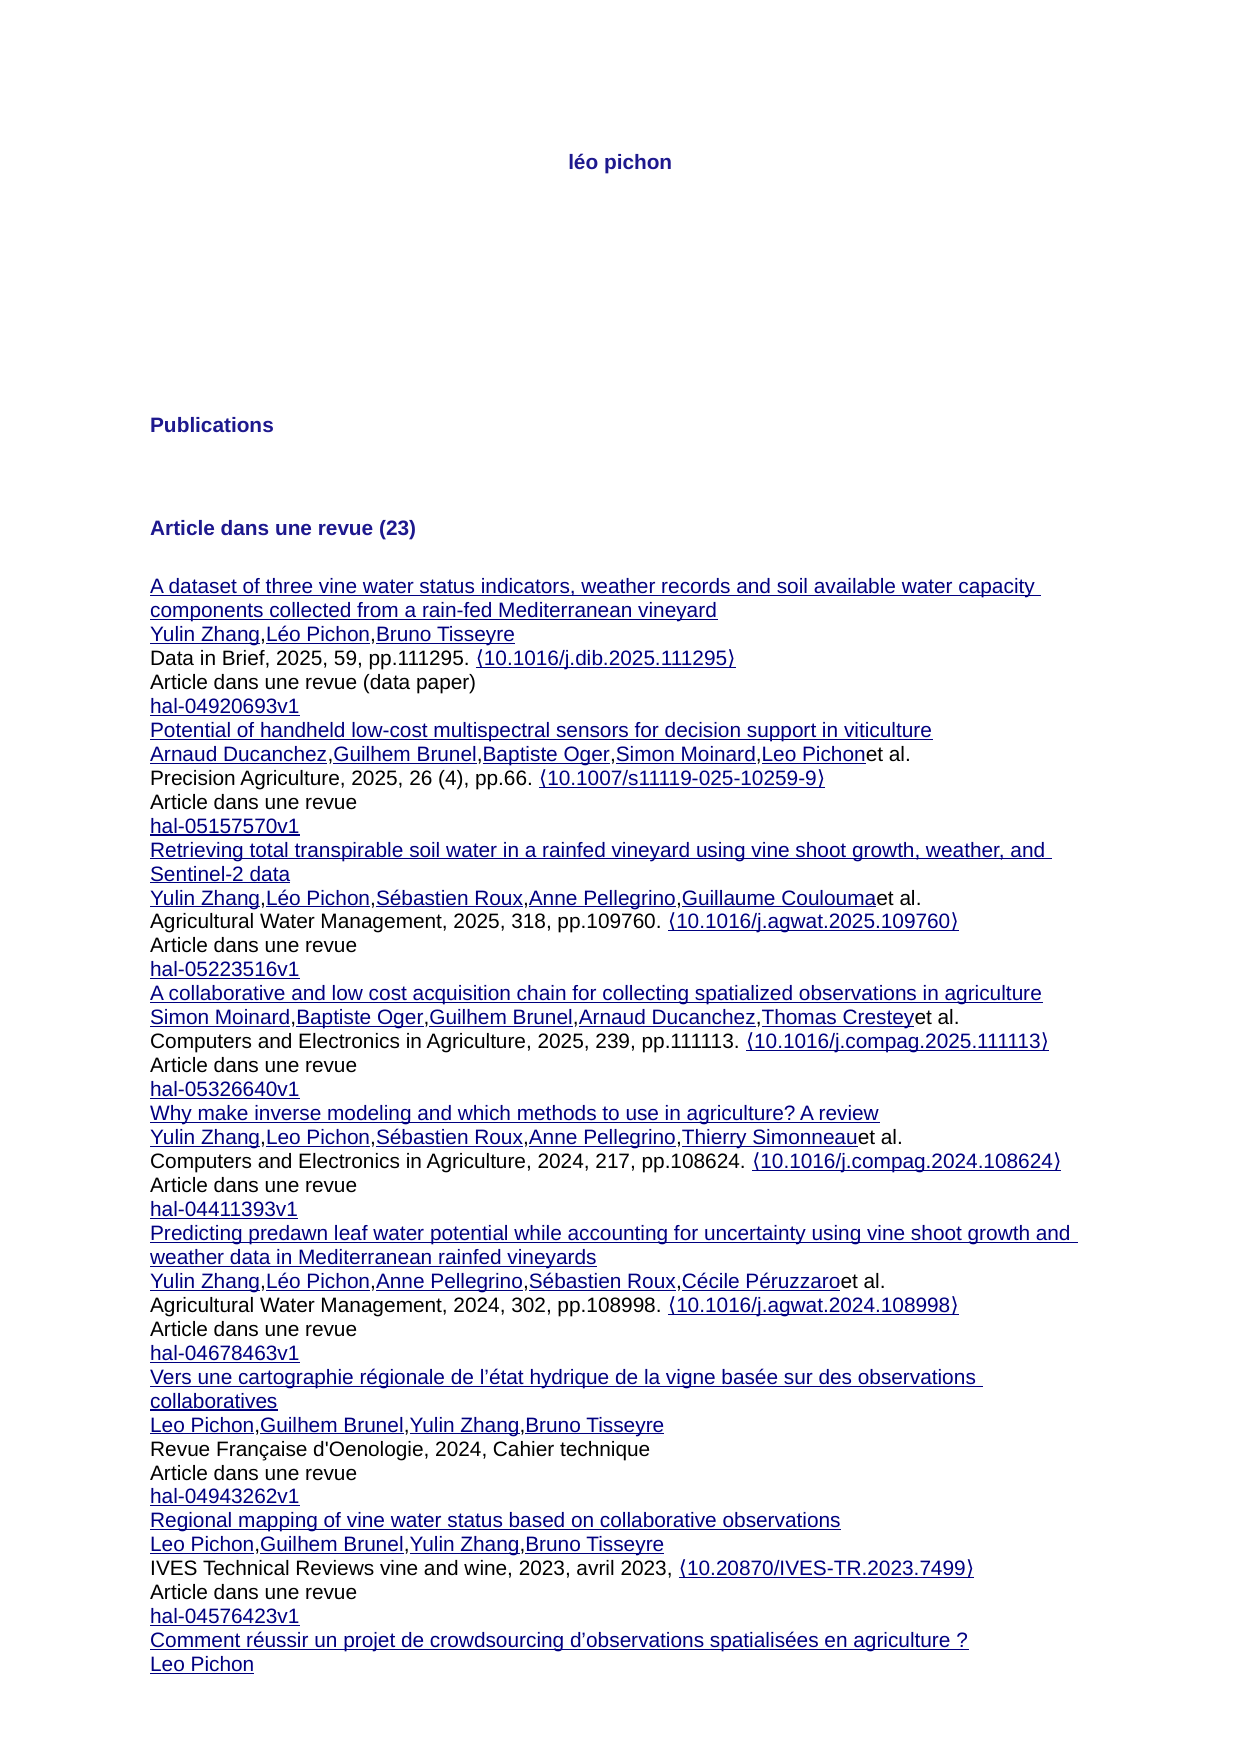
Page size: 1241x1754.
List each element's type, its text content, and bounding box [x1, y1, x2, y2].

table_cell Retrieving total transpirable soil water in a rainfed vineyard using vine shoot growth, weather, and Sentinel-2 data Yulin Zhang,Léo Pichon,Sébastien Roux,Anne Pellegrino,Guillaume Couloumaet al. Agricultural Water Management, 2025, 318, pp.109760. ⟨10.1016/j.agwat.2025.109760⟩ Article dans une revue hal-05223516v1 [150, 838, 1090, 981]
table_cell Comment réussir un projet de crowdsourcing d’observations spatialisées en agriculture ? Leo Pichon [150, 1628, 1090, 1676]
subtitle Publications [150, 412, 1090, 436]
table_cell Predicting predawn leaf water potential while accounting for uncertainty using vine shoot growth and weather data in Mediterranean rainfed vineyards Yulin Zhang,Léo Pichon,Anne Pellegrino,Sébastien Roux,Cécile Péruzzaroet al. Agricultural Water Management, 2024, 302, pp.108998. ⟨10.1016/j.agwat.2024.108998⟩ Article dans une revue hal-04678463v1 [150, 1221, 1090, 1364]
table_cell Vers une cartographie régionale de l’état hydrique de la vigne basée sur des observations collaboratives Leo Pichon,Guilhem Brunel,Yulin Zhang,Bruno Tisseyre Revue Française d'Oenologie, 2024, Cahier technique Article dans une revue hal-04943262v1 [150, 1365, 1090, 1508]
table_cell Why make inverse modeling and which methods to use in agriculture? A review Yulin Zhang,Leo Pichon,Sébastien Roux,Anne Pellegrino,Thierry Simonneauet al. Computers and Electronics in Agriculture, 2024, 217, pp.108624. ⟨10.1016/j.compag.2024.108624⟩ Article dans une revue hal-04411393v1 [150, 1101, 1090, 1221]
table_header A dataset of three vine water status indicators, weather records and soil available water capacity components collected from a rain-fed Mediterranean vineyard Yulin Zhang,Léo Pichon,Bruno Tisseyre Data in Brief, 2025, 59, pp.111295. ⟨10.1016/j.dib.2025.111295⟩ Article dans une revue (data paper) hal-04920693v1 [150, 574, 1090, 718]
table_cell Regional mapping of vine water status based on collaborative observations Leo Pichon,Guilhem Brunel,Yulin Zhang,Bruno Tisseyre IVES Technical Reviews vine and wine, 2023, avril 2023, ⟨10.20870/IVES-TR.2023.7499⟩ Article dans une revue hal-04576423v1 [150, 1508, 1090, 1628]
subtitle léo pichon [150, 150, 1090, 174]
subtitle Article dans une revue (23) [150, 516, 1090, 539]
table_cell Potential of handheld low-cost multispectral sensors for decision support in viticulture Arnaud Ducanchez,Guilhem Brunel,Baptiste Oger,Simon Moinard,Leo Pichonet al. Precision Agriculture, 2025, 26 (4), pp.66. ⟨10.1007/s11119-025-10259-9⟩ Article dans une revue hal-05157570v1 [150, 718, 1090, 837]
table_cell A collaborative and low cost acquisition chain for collecting spatialized observations in agriculture Simon Moinard,Baptiste Oger,Guilhem Brunel,Arnaud Ducanchez,Thomas Cresteyet al. Computers and Electronics in Agriculture, 2025, 239, pp.111113. ⟨10.1016/j.compag.2025.111113⟩ Article dans une revue hal-05326640v1 [150, 981, 1090, 1101]
